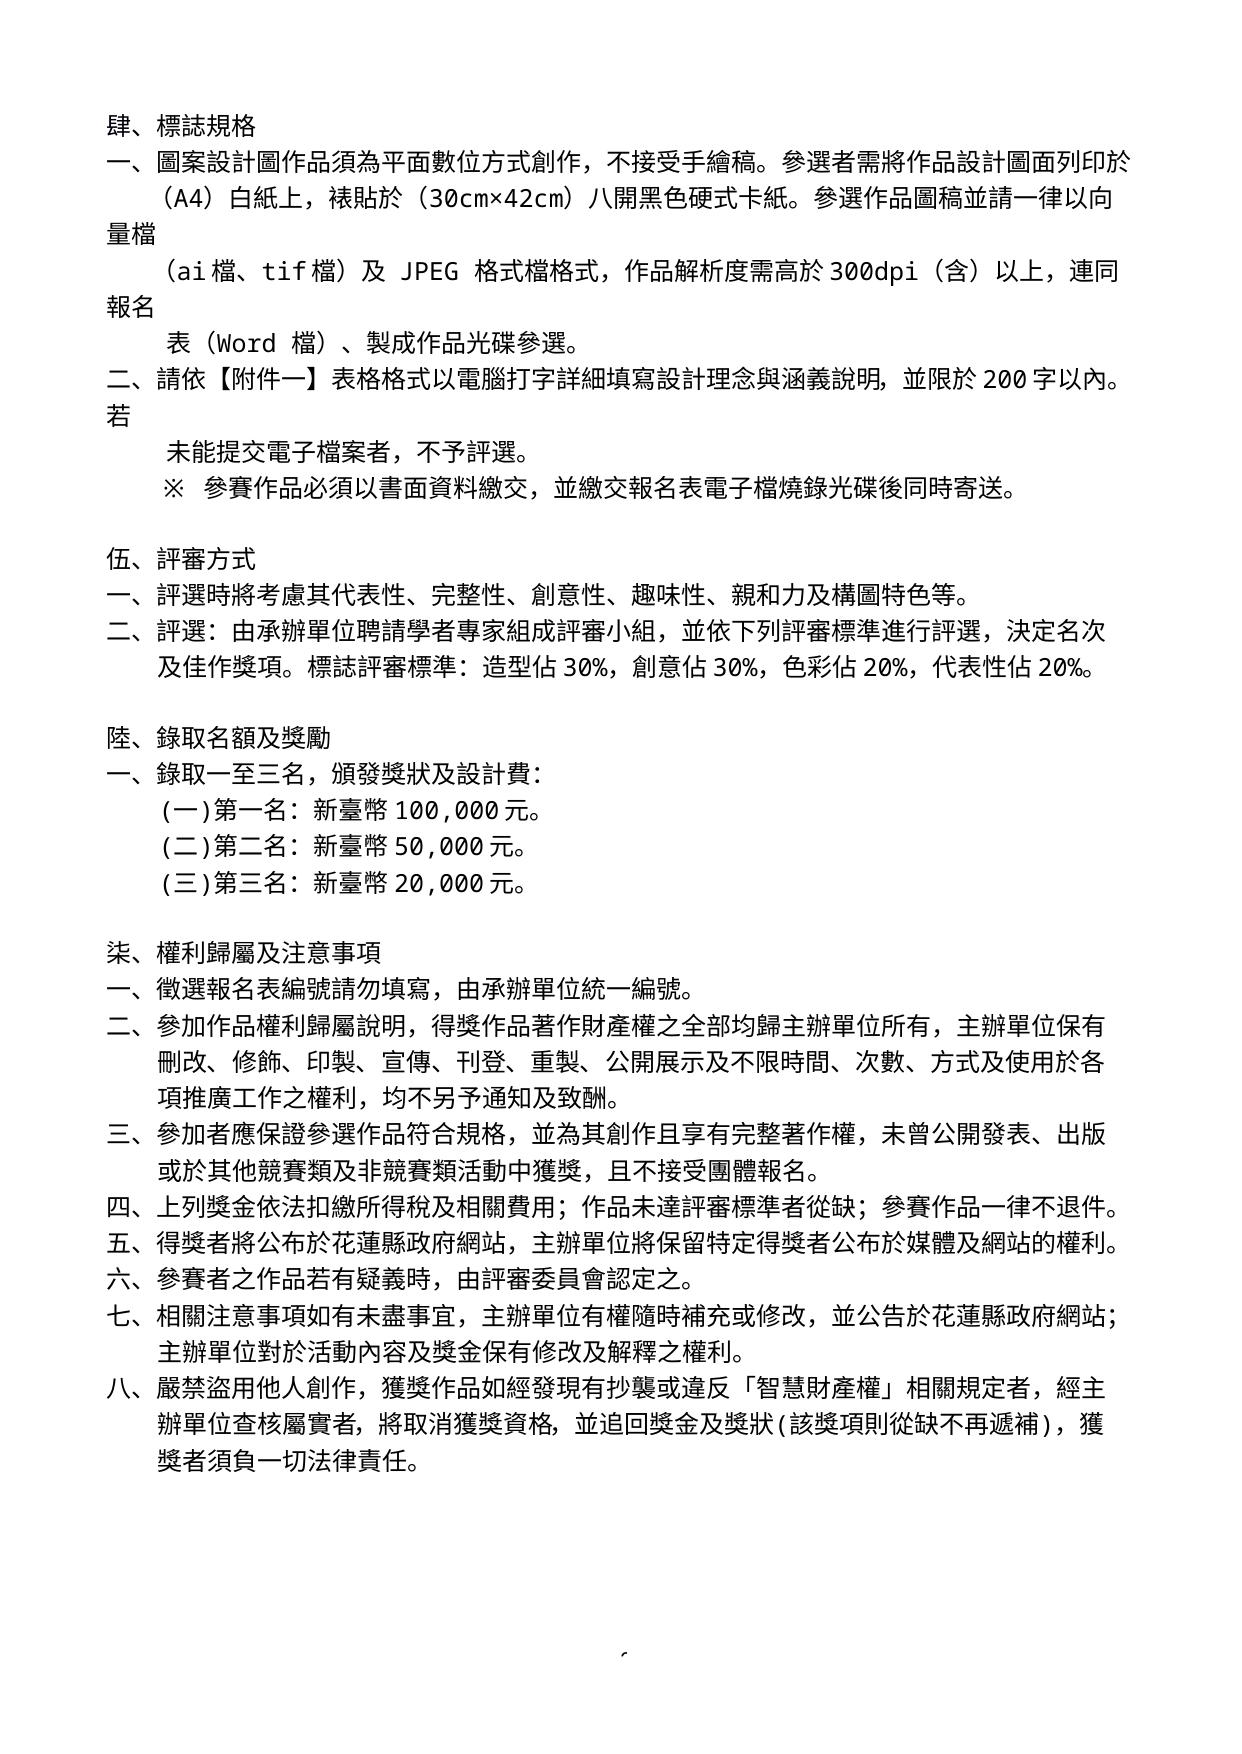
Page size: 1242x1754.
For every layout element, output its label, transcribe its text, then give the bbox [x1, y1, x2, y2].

text 表（Word 檔）、製成作品光碟參選。 [106, 324, 1137, 360]
text (三)第三名：新臺幣20,000元。 [106, 863, 1137, 899]
text 柒、權利歸屬及注意事項 [106, 933, 1134, 970]
text 六、參賽者之作品若有疑義時，由評審委員會認定之。 [106, 1260, 1127, 1296]
text 三、參加者應保證參選作品符合規格，並為其創作且享有完整著作權，未曾公開發表、出版或於其他競賽類及非競賽類活動中獲獎，且不接受團體報名。 [106, 1115, 1127, 1187]
text 未能提交電子檔案者，不予評選。 [106, 432, 1137, 469]
text 二、請依【附件一】表格格式以電腦打字詳細填寫設計理念與涵義說明，並限於200字以內。若 [106, 360, 1137, 432]
text 一、徵選報名表編號請勿填寫，由承辦單位統一編號。 [106, 970, 1127, 1006]
text （A4）白紙上，裱貼於（30cm×42cm）八開黑色硬式卡紙。參選作品圖稿並請一律以向量檔 [106, 179, 1137, 251]
text 五、得獎者將公布於花蓮縣政府網站，主辦單位將保留特定得獎者公布於媒體及網站的權利。 [106, 1223, 1127, 1260]
text 陸、錄取名額及獎勵 [106, 718, 1002, 754]
text 八、嚴禁盜用他人創作，獲獎作品如經發現有抄襲或違反「智慧財產權」相關規定者，經主辦單位查核屬實者，將取消獲獎資格，並追回獎金及獎狀(該獎項則從缺不再遞補)，獲獎者須負一切法律責任。 [106, 1368, 1127, 1477]
text 肆、標誌規格 [106, 106, 1137, 142]
text 四、上列獎金依法扣繳所得稅及相關費用；作品未達評審標準者從缺；參賽作品一律不退件。 [106, 1187, 1127, 1223]
text 一、錄取一至三名，頒發獎狀及設計費： [106, 754, 1077, 791]
text 二、參加作品權利歸屬說明，得獎作品著作財產權之全部均歸主辦單位所有，主辦單位保有刪改、修飾、印製、宣傳、刊登、重製、公開展示及不限時間、次數、方式及使用於各項推廣工作之權利，均不另予通知及致酬。 [106, 1006, 1127, 1115]
text 伍、評審方式 [106, 539, 1052, 575]
text （ai檔、tif檔）及 JPEG 格式檔格式，作品解析度需高於300dpi（含）以上，連同報名 [106, 251, 1137, 324]
text 一、圖案設計圖作品須為平面數位方式創作，不接受手繪稿。參選者需將作品設計圖面列印於 [106, 142, 1137, 179]
text (二)第二名：新臺幣50,000元。 [106, 827, 1137, 863]
text 二、評選：由承辦單位聘請學者專家組成評審小組，並依下列評審標準進行評選，決定名次及佳作獎項。標誌評審標準：造型佔30%，創意佔30%，色彩佔20%，代表性佔20%。 [106, 612, 1127, 684]
text 七、相關注意事項如有未盡事宜，主辦單位有權隨時補充或修改，並公告於花蓮縣政府網站；主辦單位對於活動內容及獎金保有修改及解釋之權利。 [106, 1296, 1127, 1368]
text ※ 參賽作品必須以書面資料繳交，並繳交報名表電子檔燒錄光碟後同時寄送。 [159, 469, 1052, 505]
text (一)第一名：新臺幣100,000元。 [106, 791, 1137, 827]
text 一、評選時將考慮其代表性、完整性、創意性、趣味性、親和力及構圖特色等。 [106, 575, 1127, 612]
